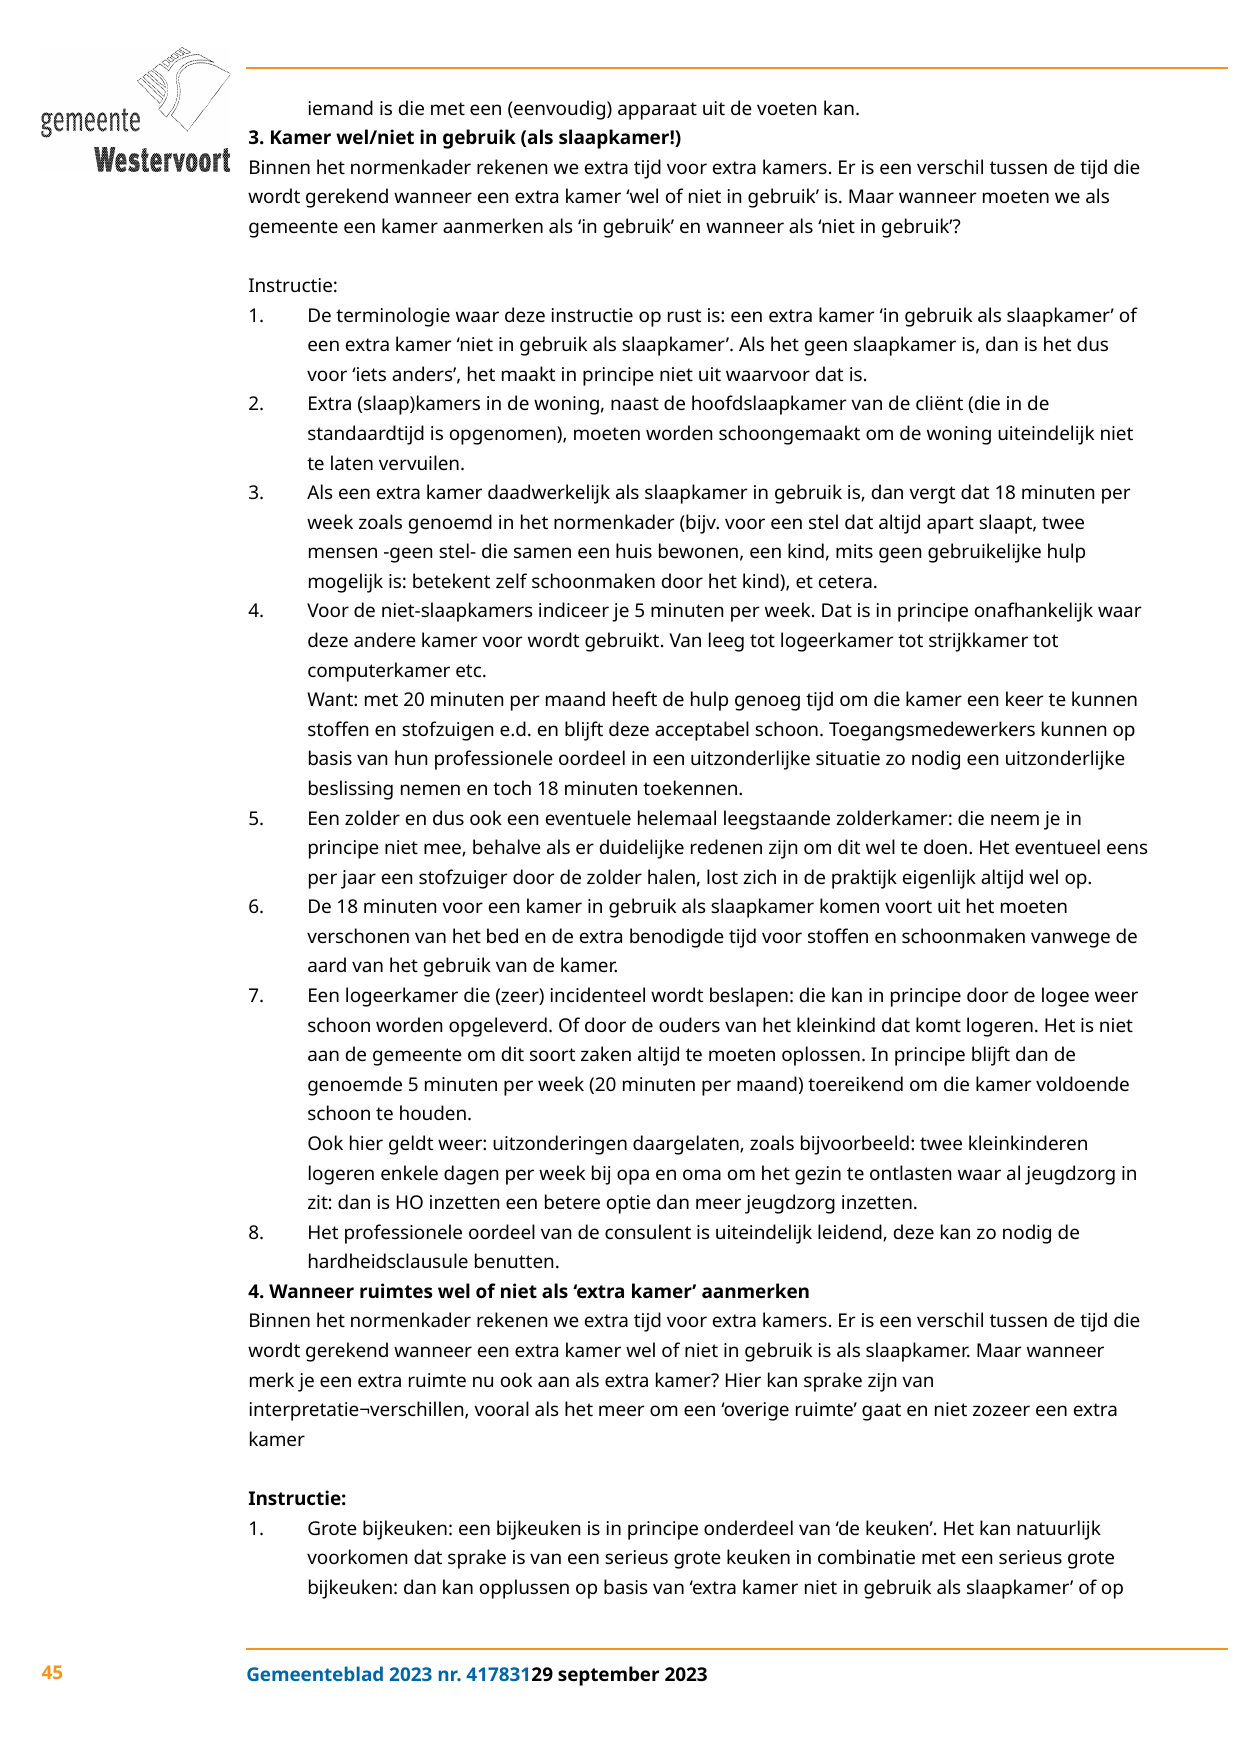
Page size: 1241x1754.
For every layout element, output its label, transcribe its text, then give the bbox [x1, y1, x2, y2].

text 4. Wanneer ruimtes wel of niet als ‘extra kamer’ aanmerken [248, 1278, 1152, 1304]
picture [41, 47, 231, 172]
list Grote bijkeuken: een bijkeuken is in principe onderdeel van ‘de keuken’. Het kan natuurlijk voorkomen dat sprake is van een serieus grote keuken in combinatie met een serieus grote bijkeuken: dan kan opplussen op basis van ‘extra kamer niet in gebruik als slaapkamer’ of op [248, 1515, 1152, 1600]
list iemand is die met een (eenvoudig) apparaat uit de voeten kan. [248, 95, 1152, 121]
list Ook hier geldt weer: uitzonderingen daargelaten, zoals bijvoorbeeld: twee kleinkinderen logeren enkele dagen per week bij opa en oma om het gezin te ontlasten waar al jeugdzorg in zit: dan is HO inzetten een betere optie dan meer jeugdzorg inzetten. [248, 1130, 1152, 1215]
list Extra (slaap)kamers in de woning, naast de hoofdslaapkamer van de cliënt (die in de standaardtijd is opgenomen), moeten worden schoongemaakt om de woning uiteindelijk niet te laten vervuilen. [248, 391, 1152, 476]
list De terminologie waar deze instructie op rust is: een extra kamer ‘in gebruik als slaapkamer’ of een extra kamer ‘niet in gebruik als slaapkamer’. Als het geen slaapkamer is, dan is het dus voor ‘iets anders’, het maakt in principe niet uit waarvoor dat is. [248, 302, 1152, 387]
list Want: met 20 minuten per maand heeft de hulp genoeg tijd om die kamer een keer te kunnen stoffen en stofzuigen e.d. en blijft deze acceptabel schoon. Toegangsmedewerkers kunnen op basis van hun professionele oordeel in een uitzonderlijke situatie zo nodig een uitzonderlijke beslissing nemen en toch 18 minuten toekennen. [248, 686, 1152, 801]
list Als een extra kamer daadwerkelijk als slaapkamer in gebruik is, dan vergt dat 18 minuten per week zoals genoemd in het normenkader (bijv. voor een stel dat altijd apart slaapt, twee mensen -geen stel- die samen een huis bewonen, een kind, mits geen gebruikelijke hulp mogelijk is: betekent zelf schoonmaken door het kind), et cetera. [248, 479, 1152, 594]
list Een logeerkamer die (zeer) incidenteel wordt beslapen: die kan in principe door de logee weer schoon worden opgeleverd. Of door de ouders van het kleinkind dat komt logeren. Het is niet aan de gemeente om dit soort zaken altijd te moeten oplossen. In principe blijft dan de genoemde 5 minuten per week (20 minuten per maand) toereikend om die kamer voldoende schoon te houden. [248, 982, 1152, 1126]
text Instructie: [248, 272, 1152, 298]
list Een zolder en dus ook een eventuele helemaal leegstaande zolderkamer: die neem je in principe niet mee, behalve als er duidelijke redenen zijn om dit wel te doen. Het eventueel eens per jaar een stofzuiger door de zolder halen, lost zich in de praktijk eigenlijk altijd wel op. [248, 805, 1152, 890]
text Binnen het normenkader rekenen we extra tijd voor extra kamers. Er is een verschil tussen de tijd die wordt gerekend wanneer een extra kamer wel of niet in gebruik is als slaapkamer. Maar wanneer merk je een extra ruimte nu ook aan als extra kamer? Hier kan sprake zijn van interpretatie¬verschillen, vooral als het meer om een ‘overige ruimte’ gaat en niet zozeer een extra kamer [248, 1308, 1152, 1452]
text 3. Kamer wel/niet in gebruik (als slaapkamer!) [248, 124, 1152, 150]
list Voor de niet-slaapkamers indiceer je 5 minuten per week. Dat is in principe onafhankelijk waar deze andere kamer voor wordt gebruikt. Van leeg tot logeerkamer tot strijkkamer tot computerkamer etc. [248, 598, 1152, 683]
text Binnen het normenkader rekenen we extra tijd voor extra kamers. Er is een verschil tussen de tijd die wordt gerekend wanneer een extra kamer ‘wel of niet in gebruik’ is. Maar wanneer moeten we als gemeente een kamer aanmerken als ‘in gebruik’ en wanneer als ‘niet in gebruik’? [248, 154, 1152, 239]
list De 18 minuten voor een kamer in gebruik als slaapkamer komen voort uit het moeten verschonen van het bed en de extra benodigde tijd voor stoffen en schoonmaken vanwege de aard van het gebruik van de kamer. [248, 893, 1152, 978]
text Instructie: [248, 1485, 1152, 1511]
list Het professionele oordeel van de consulent is uiteindelijk leidend, deze kan zo nodig de hardheidsclausule benutten. [248, 1219, 1152, 1274]
